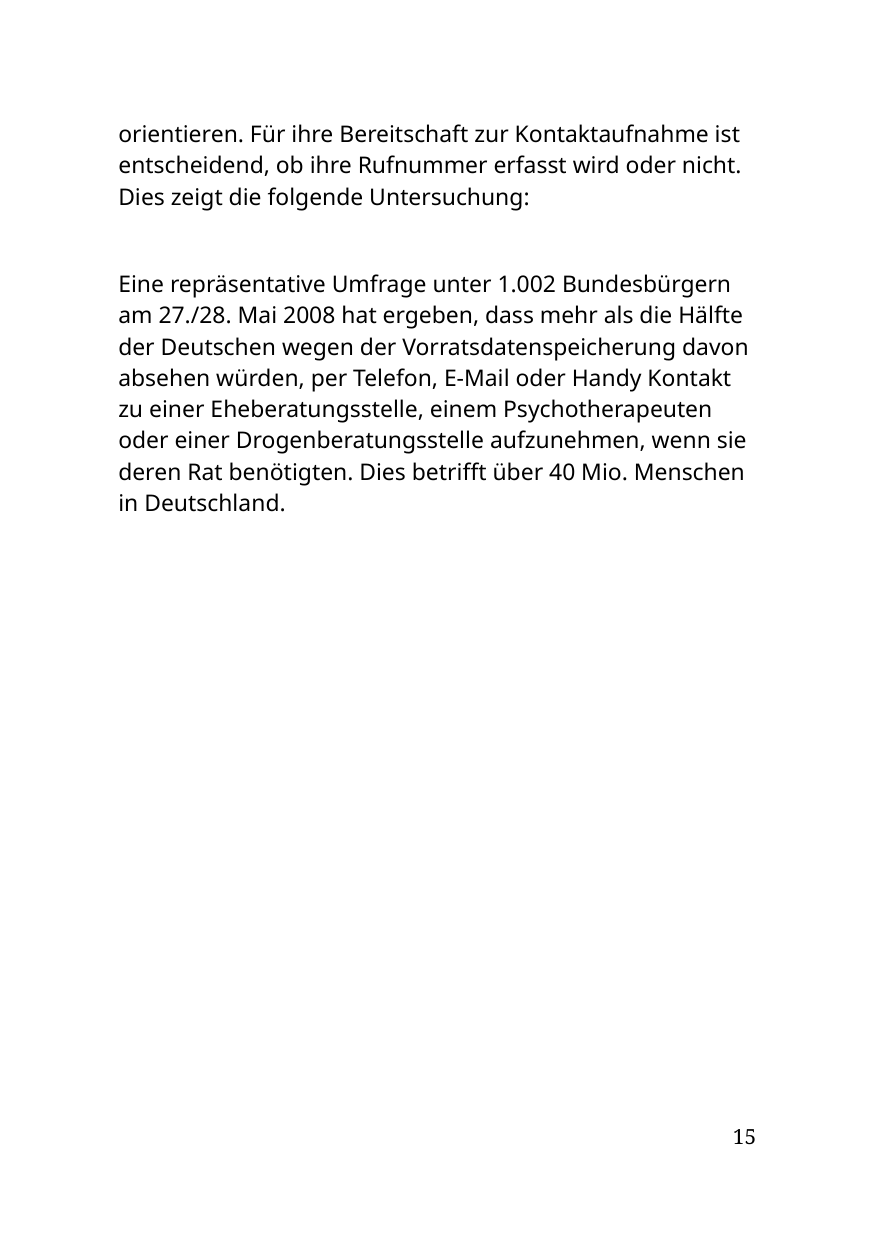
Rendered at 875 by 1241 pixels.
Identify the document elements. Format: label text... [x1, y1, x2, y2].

text Nach einer Vorgabe des Bundesverfassungsgerichts muss für bestimmte, auf besondere Vertraulichkeit angewiesene Telekommunikationsverbindungen ein „grundsätzliches Übermittlungsverbot“ an staatliche Stellen gelten. Dies lässt aber erstens Ausnahmen zu, so dass im Fall einer Anrufererfassung weiterhin eine Aufdeckung gegenüber staatlichen Stellen drohen würde. Zweitens ließe ein Übermittlungsverbot das Risiko illegaler oder versehentlicher Offenlegung der erfassten Kontakte durch Telekommunikationsunternehmen, ihre Mitarbeiter oder Hacker bestehen. Dieses Risiko hat sich in der Vergangenheit bereits mehrfach realisiert. Drittens kann nicht angenommen werden, dass sich Menschen in Notsituationen an den Feinheiten gesetzlicher Regelungen orientieren. Für ihre Bereitschaft zur Kontaktaufnahme ist entscheidend, ob ihre Rufnummer erfasst wird oder nicht. Dies zeigt die folgende Untersuchung: [118, 118, 756, 212]
text Eine repräsentative Umfrage unter 1.002 Bundesbürgern am 27./28. Mai 2008 hat ergeben, dass mehr als die Hälfte der Deutschen wegen der Vorratsdatenspeicherung davon absehen würden, per Telefon, E-Mail oder Handy Kontakt zu einer Eheberatungsstelle, einem Psychotherapeuten oder einer Drogenberatungsstelle aufzunehmen, wenn sie deren Rat benötigten. Dies betrifft über 40 Mio. Menschen in Deutschland. [118, 268, 756, 518]
